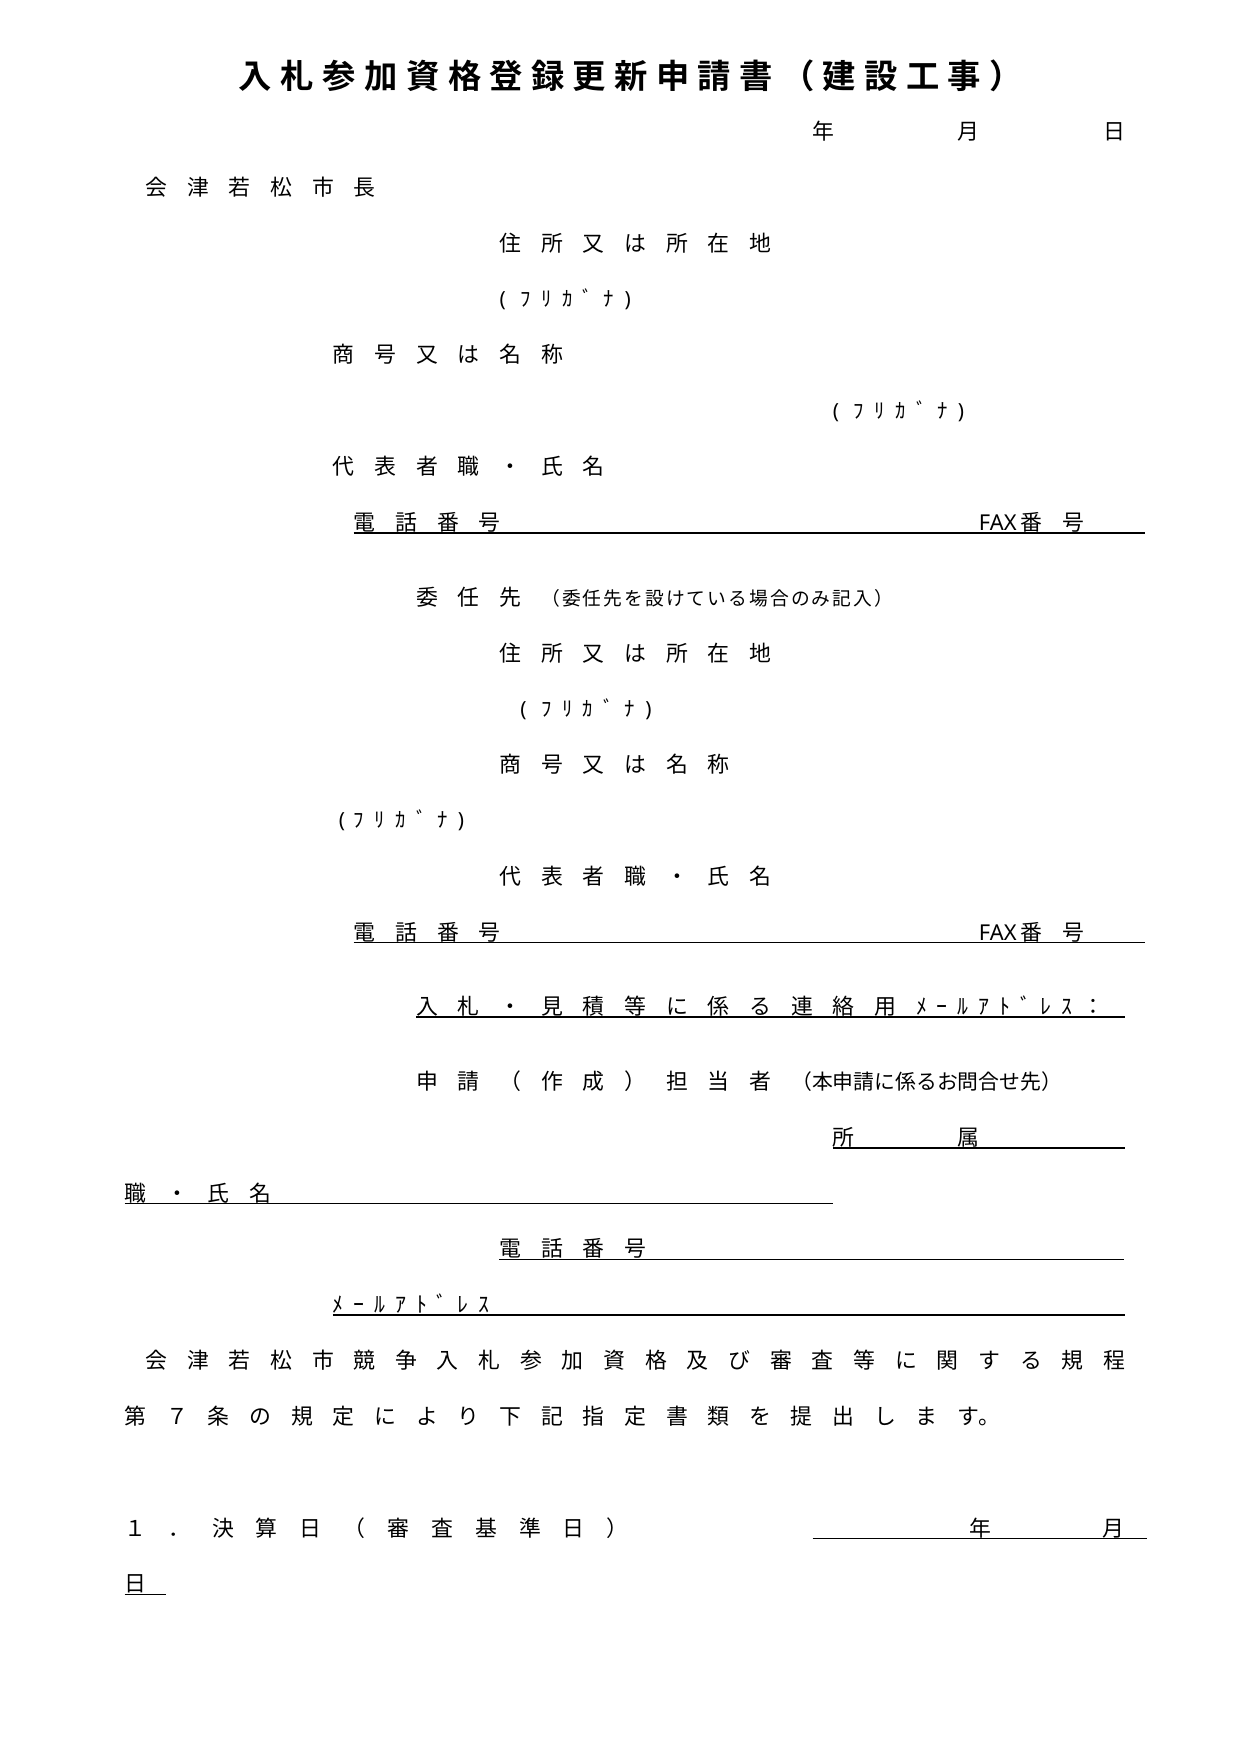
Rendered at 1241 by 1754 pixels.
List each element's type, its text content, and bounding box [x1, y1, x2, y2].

text 電話番号 [496, 1218, 1145, 1274]
text １．決算日（審査基準日） 年 月 日 [124, 1497, 1145, 1609]
text 代表者職・氏名 [124, 846, 1156, 902]
text 商号又は名称 [124, 734, 1145, 790]
text 商号又は名称 [124, 324, 1145, 380]
text 会津若松市競争入札参加資格及び審査等に関する規程第７条の規定により下記指定書類を提出します。 [124, 1330, 1145, 1442]
text 入札・見積等に係る連絡用ﾒｰﾙｱﾄﾞﾚｽ： [124, 976, 1145, 1032]
text (ﾌﾘｶﾞﾅ) [124, 269, 1145, 324]
text 申請（作成）担当者（本申請に係るお問合せ先） [124, 1051, 1145, 1107]
text 電話番号 FAX番号 [136, 492, 1145, 548]
text 委任先（委任先を設けている場合のみ記入） [124, 567, 1145, 622]
text 住所又は所在地 [124, 622, 1145, 678]
text (ﾌﾘｶﾞﾅ) [124, 678, 1145, 734]
text 代表者職・氏名 [124, 436, 1145, 492]
text 会津若松市長 [124, 157, 1145, 213]
text 年 月 日 [124, 101, 1145, 157]
text 入札参加資格登録更新申請書（建設工事） [124, 45, 1145, 101]
text ﾒｰﾙｱﾄﾞﾚｽ [114, 1274, 1145, 1330]
text (ﾌﾘｶﾞﾅ) [124, 380, 1145, 436]
text 住所又は所在地 [124, 213, 1145, 269]
text 所 属 職・氏名 [124, 1107, 1145, 1218]
text (ﾌﾘｶﾞﾅ) [124, 790, 1157, 846]
text 電話番号 FAX番号 [130, 902, 1145, 957]
